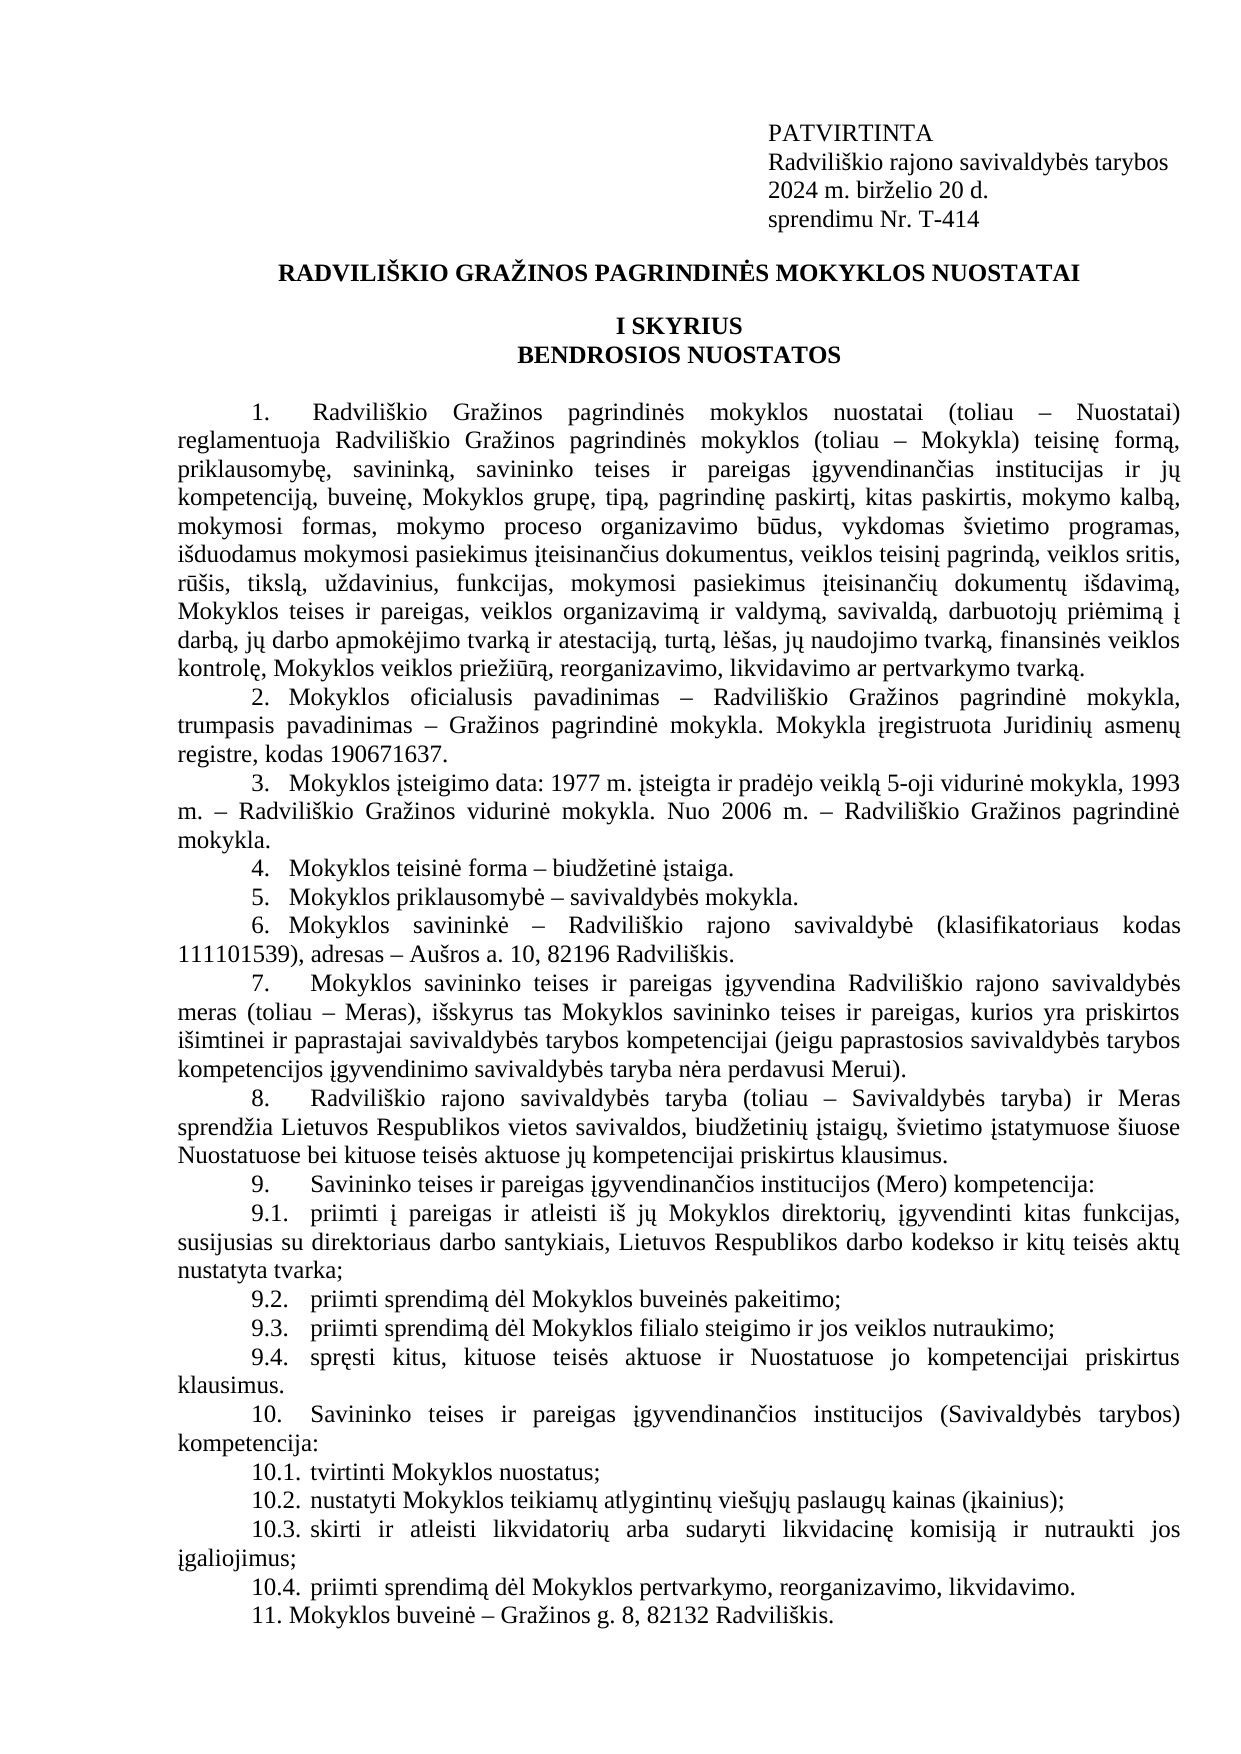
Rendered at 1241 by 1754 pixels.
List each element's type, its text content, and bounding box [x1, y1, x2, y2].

text 10.3. skirti ir atleisti likvidatorių arba sudaryti likvidacinę komisiją ir nutraukti jos įgaliojimus; [177, 1514, 1181, 1572]
text 3. Mokyklos įsteigimo data: 1977 m. įsteigta ir pradėjo veiklą 5-oji vidurinė mokykla, 1993 m. – Radviliškio Gražinos vidurinė mokykla. Nuo 2006 m. – Radviliškio Gražinos pagrindinė mokykla. [177, 768, 1181, 854]
text 8. Radviliškio rajono savivaldybės taryba (toliau – Savivaldybės taryba) ir Meras sprendžia Lietuvos Respublikos vietos savivaldos, biudžetinių įstaigų, švietimo įstatymuose šiuose Nuostatuose bei kituose teisės aktuose jų kompetencijai priskirtus klausimus. [177, 1083, 1181, 1169]
text PATVIRTINTA [177, 118, 1181, 147]
text 4. Mokyklos teisinė forma – biudžetinė įstaiga. [177, 854, 1181, 882]
text 9.3. priimti sprendimą dėl Mokyklos filialo steigimo ir jos veiklos nutraukimo; [177, 1313, 1181, 1342]
text 1. Radviliškio Gražinos pagrindinės mokyklos nuostatai (toliau – Nuostatai) reglamentuoja Radviliškio Gražinos pagrindinės mokyklos (toliau – Mokykla) teisinę formą, priklausomybę, savininką, savininko teises ir pareigas įgyvendinančias institucijas ir jų kompetenciją, buveinę, Mokyklos grupę, tipą, pagrindinę paskirtį, kitas paskirtis, mokymo kalbą, mokymosi formas, mokymo proceso organizavimo būdus, vykdomas švietimo programas, išduodamus mokymosi pasiekimus įteisinančius dokumentus, veiklos teisinį pagrindą, veiklos sritis, rūšis, tikslą, uždavinius, funkcijas, mokymosi pasiekimus įteisinančių dokumentų išdavimą, Mokyklos teises ir pareigas, veiklos organizavimą ir valdymą, savivaldą, darbuotojų priėmimą į darbą, jų darbo apmokėjimo tvarką ir atestaciją, turtą, lėšas, jų naudojimo tvarką, finansinės veiklos kontrolę, Mokyklos veiklos priežiūrą, reorganizavimo, likvidavimo ar pertvarkymo tvarką. [177, 397, 1181, 683]
text 9.4. spręsti kitus, kituose teisės aktuose ir Nuostatuose jo kompetencijai priskirtus klausimus. [177, 1342, 1181, 1399]
text BENDROSIOS NUOSTATOS [177, 340, 1181, 368]
text 10.1. tvirtinti Mokyklos nuostatus; [177, 1457, 1181, 1486]
text RADVILIŠKIO GRAŽINOS PAGRINDINĖS MOKYKLOS NUOSTATAI [177, 262, 1181, 287]
text 11. Mokyklos buveinė – Gražinos g. 8, 82132 Radviliškis. [177, 1601, 1181, 1629]
text 2. Mokyklos oficialusis pavadinimas – Radviliškio Gražinos pagrindinė mokykla, trumpasis pavadinimas – Gražinos pagrindinė mokykla. Mokykla įregistruota Juridinių asmenų registre, kodas 190671637. [177, 683, 1181, 768]
text 2024 m. birželio 20 d. [177, 176, 1181, 204]
text 9.2. priimti sprendimą dėl Mokyklos buveinės pakeitimo; [177, 1284, 1181, 1313]
text 9.1. priimti į pareigas ir atleisti iš jų Mokyklos direktorių, įgyvendinti kitas funkcijas, susijusias su direktoriaus darbo santykiais, Lietuvos Respublikos darbo kodekso ir kitų teisės aktų nustatyta tvarka; [177, 1198, 1181, 1284]
text 5. Mokyklos priklausomybė – savivaldybės mokykla. [177, 882, 1181, 911]
text 7. Mokyklos savininko teises ir pareigas įgyvendina Radviliškio rajono savivaldybės meras (toliau – Meras), išskyrus tas Mokyklos savininko teises ir pareigas, kurios yra priskirtos išimtinei ir paprastajai savivaldybės tarybos kompetencijai (jeigu paprastosios savivaldybės tarybos kompetencijos įgyvendinimo savivaldybės taryba nėra perdavusi Merui). [177, 968, 1181, 1083]
text 9. Savininko teises ir pareigas įgyvendinančios institucijos (Mero) kompetencija: [177, 1169, 1181, 1198]
text I SKYRIUS [177, 311, 1181, 340]
text Radviliškio rajono savivaldybės tarybos [177, 147, 1181, 176]
text 10.4. priimti sprendimą dėl Mokyklos pertvarkymo, reorganizavimo, likvidavimo. [177, 1572, 1181, 1601]
text 6. Mokyklos savininkė – Radviliškio rajono savivaldybė (klasifikatoriaus kodas 111101539), adresas – Aušros a. 10, 82196 Radviliškis. [177, 911, 1181, 968]
text sprendimu Nr. T-414 [177, 204, 1181, 233]
text 10.2. nustatyti Mokyklos teikiamų atlygintinų viešųjų paslaugų kainas (įkainius); [177, 1486, 1181, 1514]
text 10. Savininko teises ir pareigas įgyvendinančios institucijos (Savivaldybės tarybos) kompetencija: [177, 1399, 1181, 1457]
